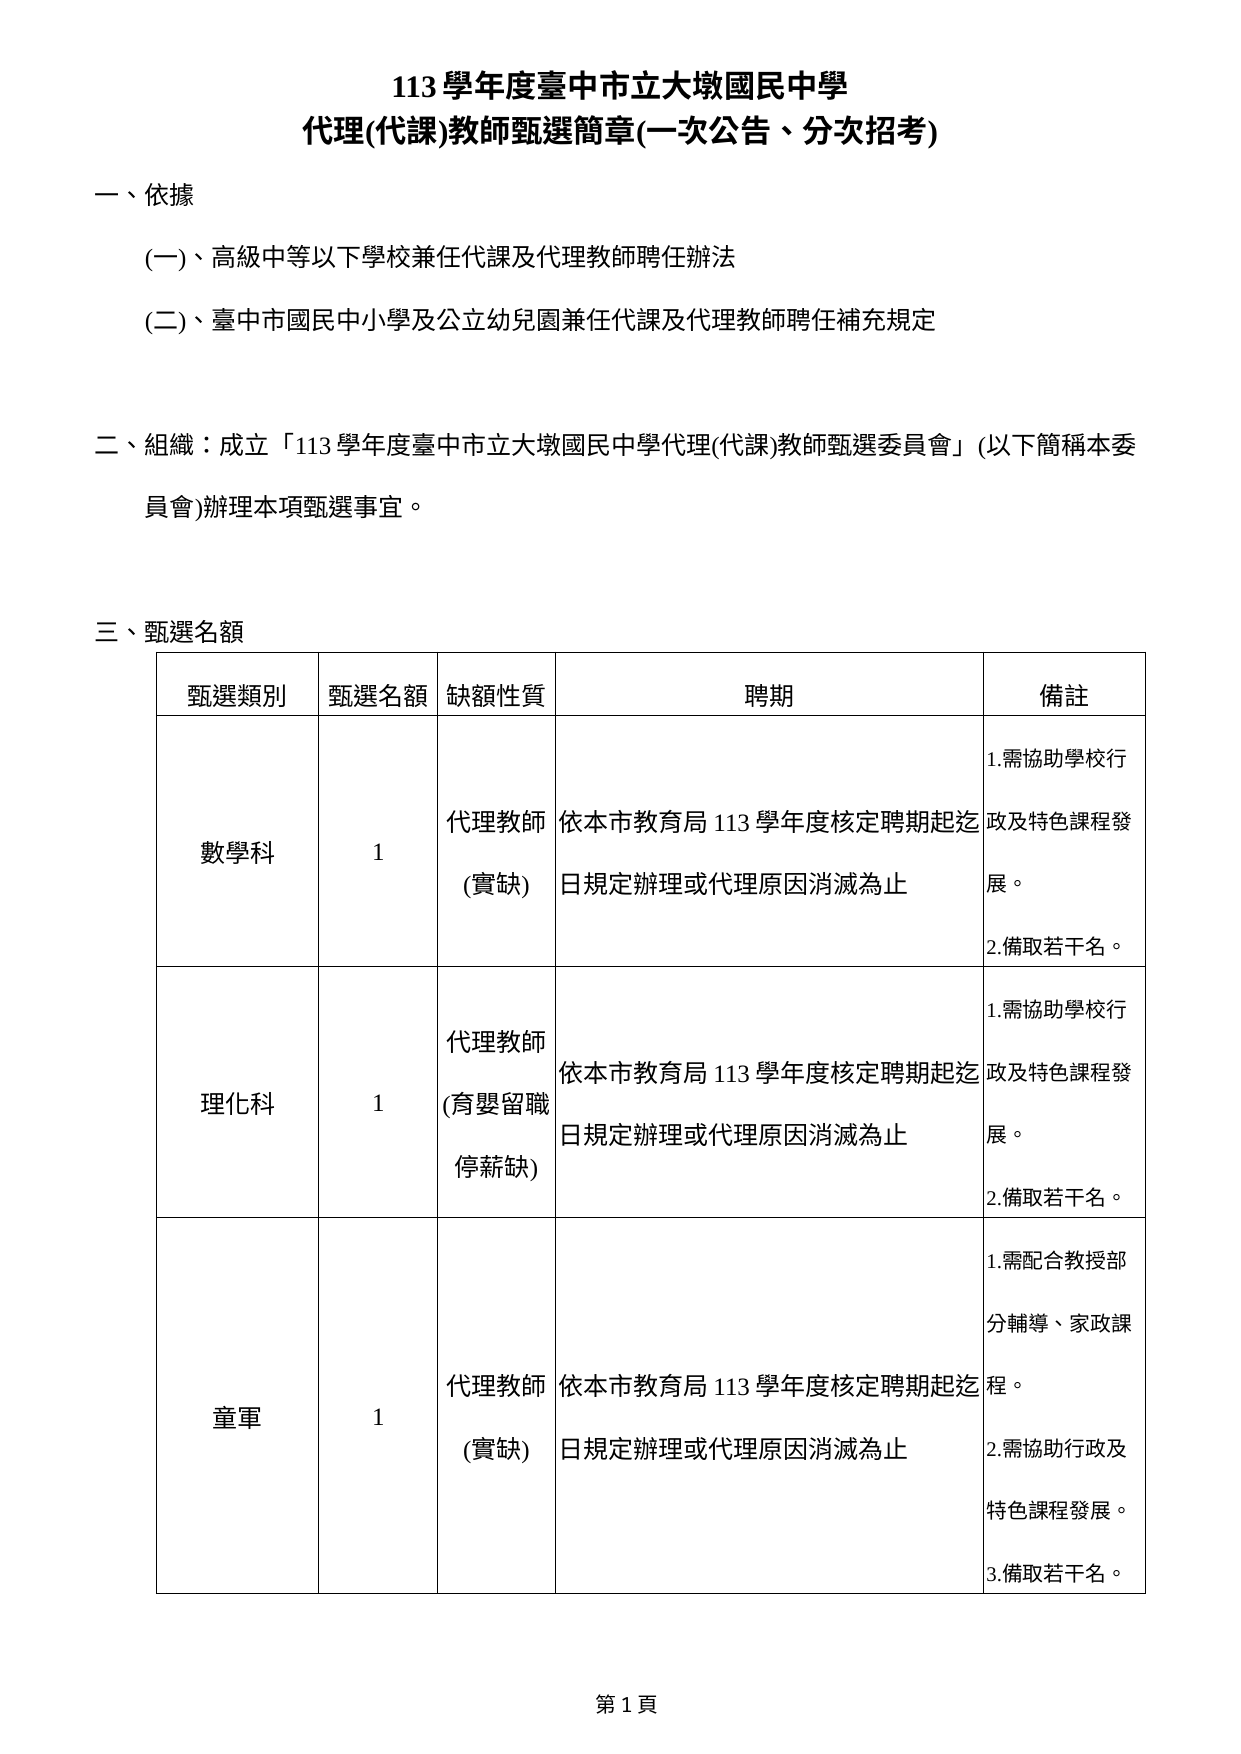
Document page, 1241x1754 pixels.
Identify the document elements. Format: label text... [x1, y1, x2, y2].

table_cell 1 [319, 967, 437, 1217]
table_cell 童軍 [157, 1218, 318, 1593]
table_header 備註 [984, 653, 1145, 715]
table_cell 代理教師 (實缺) [438, 716, 555, 966]
table_cell 依本市教育局113學年度核定聘期起迄日規定辦理或代理原因消滅為止 [556, 716, 983, 966]
table_cell 依本市教育局113學年度核定聘期起迄日規定辦理或代理原因消滅為止 [556, 1218, 983, 1593]
table_cell 依本市教育局113學年度核定聘期起迄日規定辦理或代理原因消滅為止 [556, 967, 983, 1217]
table_cell 1.需協助學校行政及特色課程發展。 2.備取若干名。 [984, 967, 1145, 1217]
text 一、依據 [94, 152, 1146, 214]
table_cell 1.需配合教授部分輔導、家政課程。 2.需協助行政及特色課程發展。 3.備取若干名。 [984, 1218, 1145, 1593]
table_cell 理化科 [157, 967, 318, 1217]
text (二)、臺中市國民中小學及公立幼兒園兼任代課及代理教師聘任補充規定 [144, 277, 1146, 339]
text 三、甄選名額 [94, 589, 1146, 652]
table_header 缺額性質 [438, 653, 555, 715]
text (一)、高級中等以下學校兼任代課及代理教師聘任辦法 [144, 214, 1146, 277]
table_header 甄選類別 [157, 653, 318, 715]
text 二、組織：成立「113學年度臺中市立大墩國民中學代理(代課)教師甄選委員會」(以下簡稱本委員會)辦理本項甄選事宜。 [94, 402, 1146, 527]
table_cell 代理教師 (實缺) [438, 1218, 555, 1593]
table_cell 1.需協助學校行政及特色課程發展。 2.備取若干名。 [984, 716, 1145, 966]
table_cell 代理教師 (育嬰留職停薪缺) [438, 967, 555, 1217]
table_header 甄選名額 [319, 653, 437, 715]
table_cell 1 [319, 716, 437, 966]
table_header 聘期 [556, 653, 983, 715]
text 代理(代課)教師甄選簡章(一次公告、分次招考) [94, 106, 1146, 152]
table_cell 數學科 [157, 716, 318, 966]
text 113學年度臺中市立大墩國民中學 [94, 61, 1146, 106]
table_cell 1 [319, 1218, 437, 1593]
